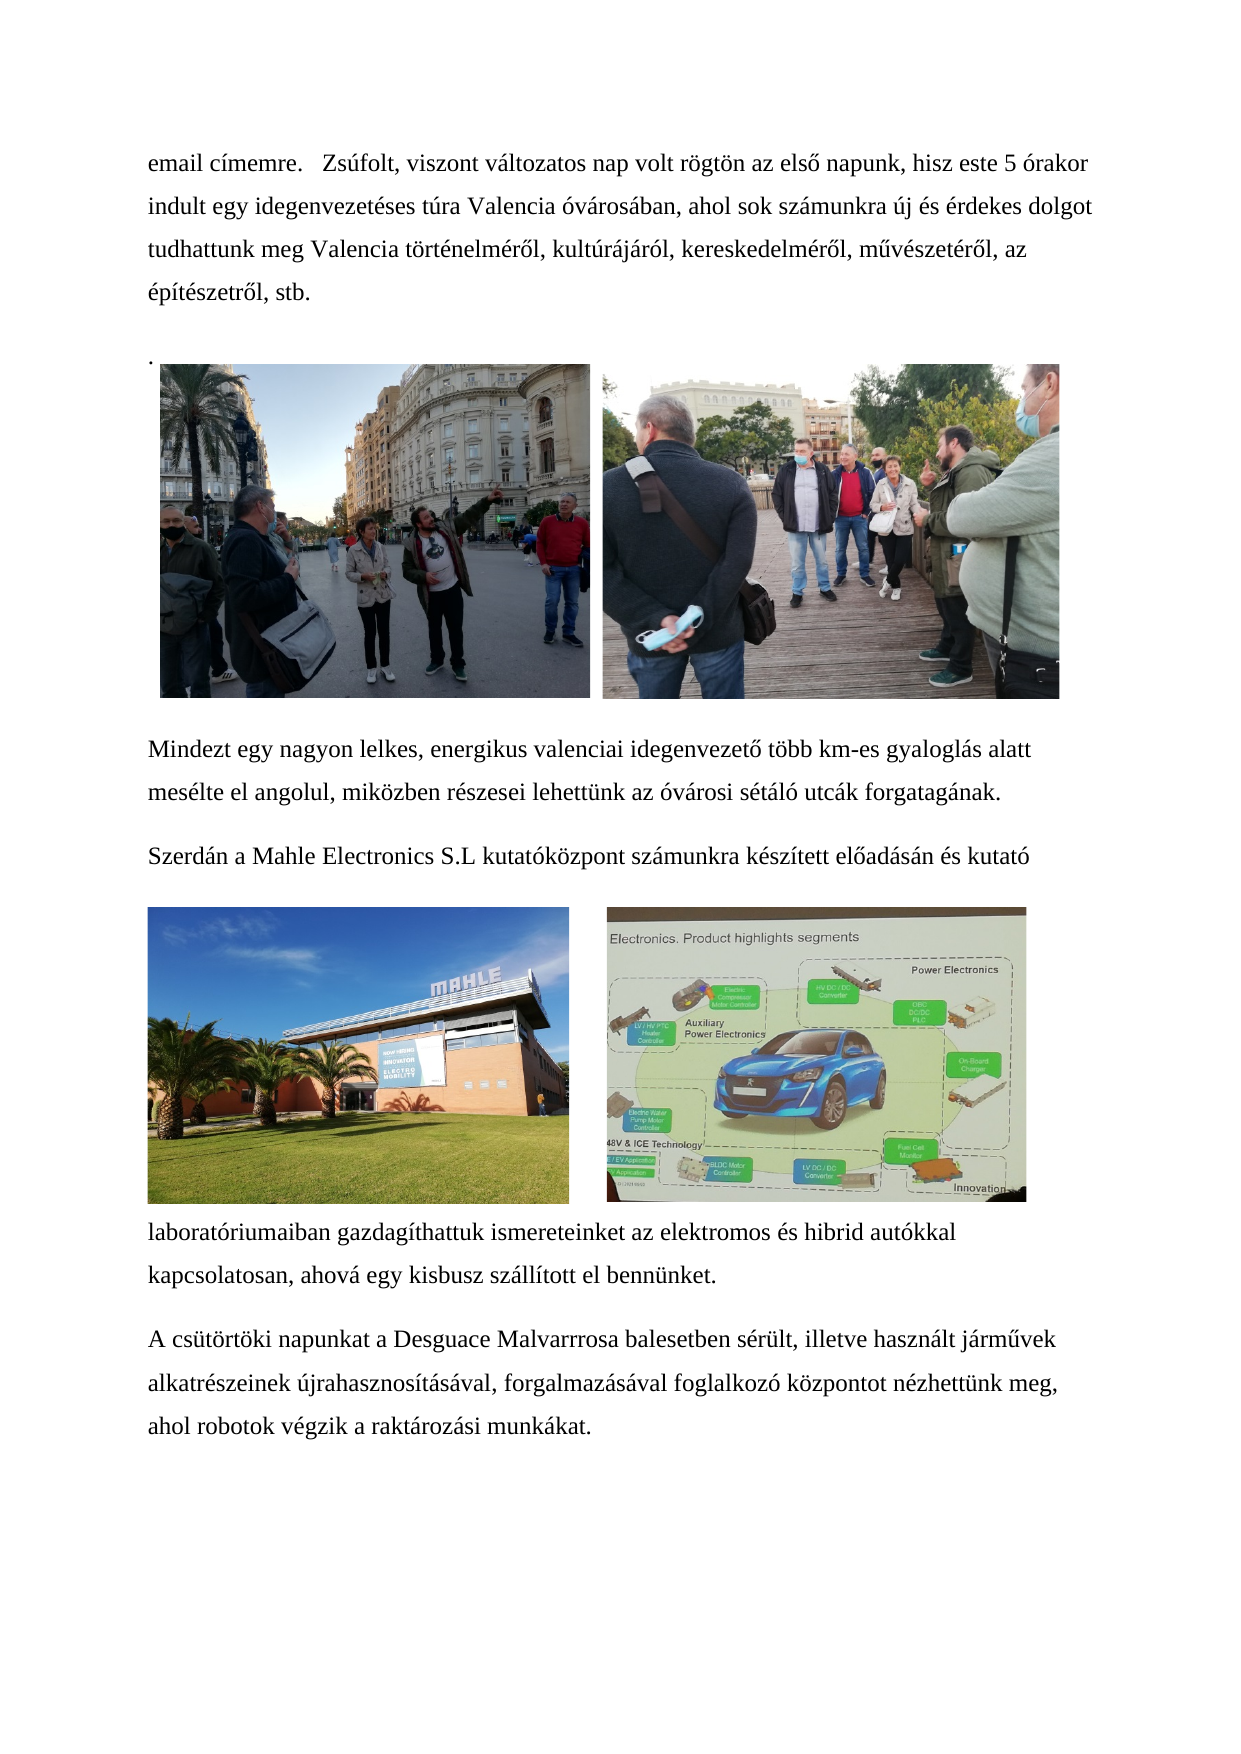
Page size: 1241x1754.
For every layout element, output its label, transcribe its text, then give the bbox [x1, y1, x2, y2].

subtitle Szerdán a Mahle Electronics S.L kutatóközpont számunkra készített előadásán és kutató laboratóriumaiban gazdagíthattuk ismereteinket az elektromos és hibrid autókkal kapcsolatosan, ahová egy kisbusz szállított el bennünket. [148, 841, 1093, 1289]
subtitle . [148, 341, 1093, 699]
subtitle Mindezt egy nagyon lelkes, energikus valenciai idegenvezető több km-es gyaloglás alatt mesélte el angolul, miközben részesei lehettünk az óvárosi sétáló utcák forgatagának. [148, 734, 1093, 806]
subtitle email címemre. Zsúfolt, viszont változatos nap volt rögtön az első napunk, hisz este 5 órakor indult egy idegenvezetéses túra Valencia óvárosában, ahol sok számunkra új és érdekes dolgot tudhattunk meg Valencia történelméről, kultúrájáról, kereskedelméről, művészetéről, az építészetről, stb. [148, 148, 1093, 306]
subtitle A csütörtöki napunkat a Desguace Malvarrrosa balesetben sérült, illetve használt járművek alkatrészeinek újrahasznosításával, forgalmazásával foglalkozó központot nézhettünk meg, ahol robotok végzik a raktározási munkákat. [148, 1324, 1093, 1439]
